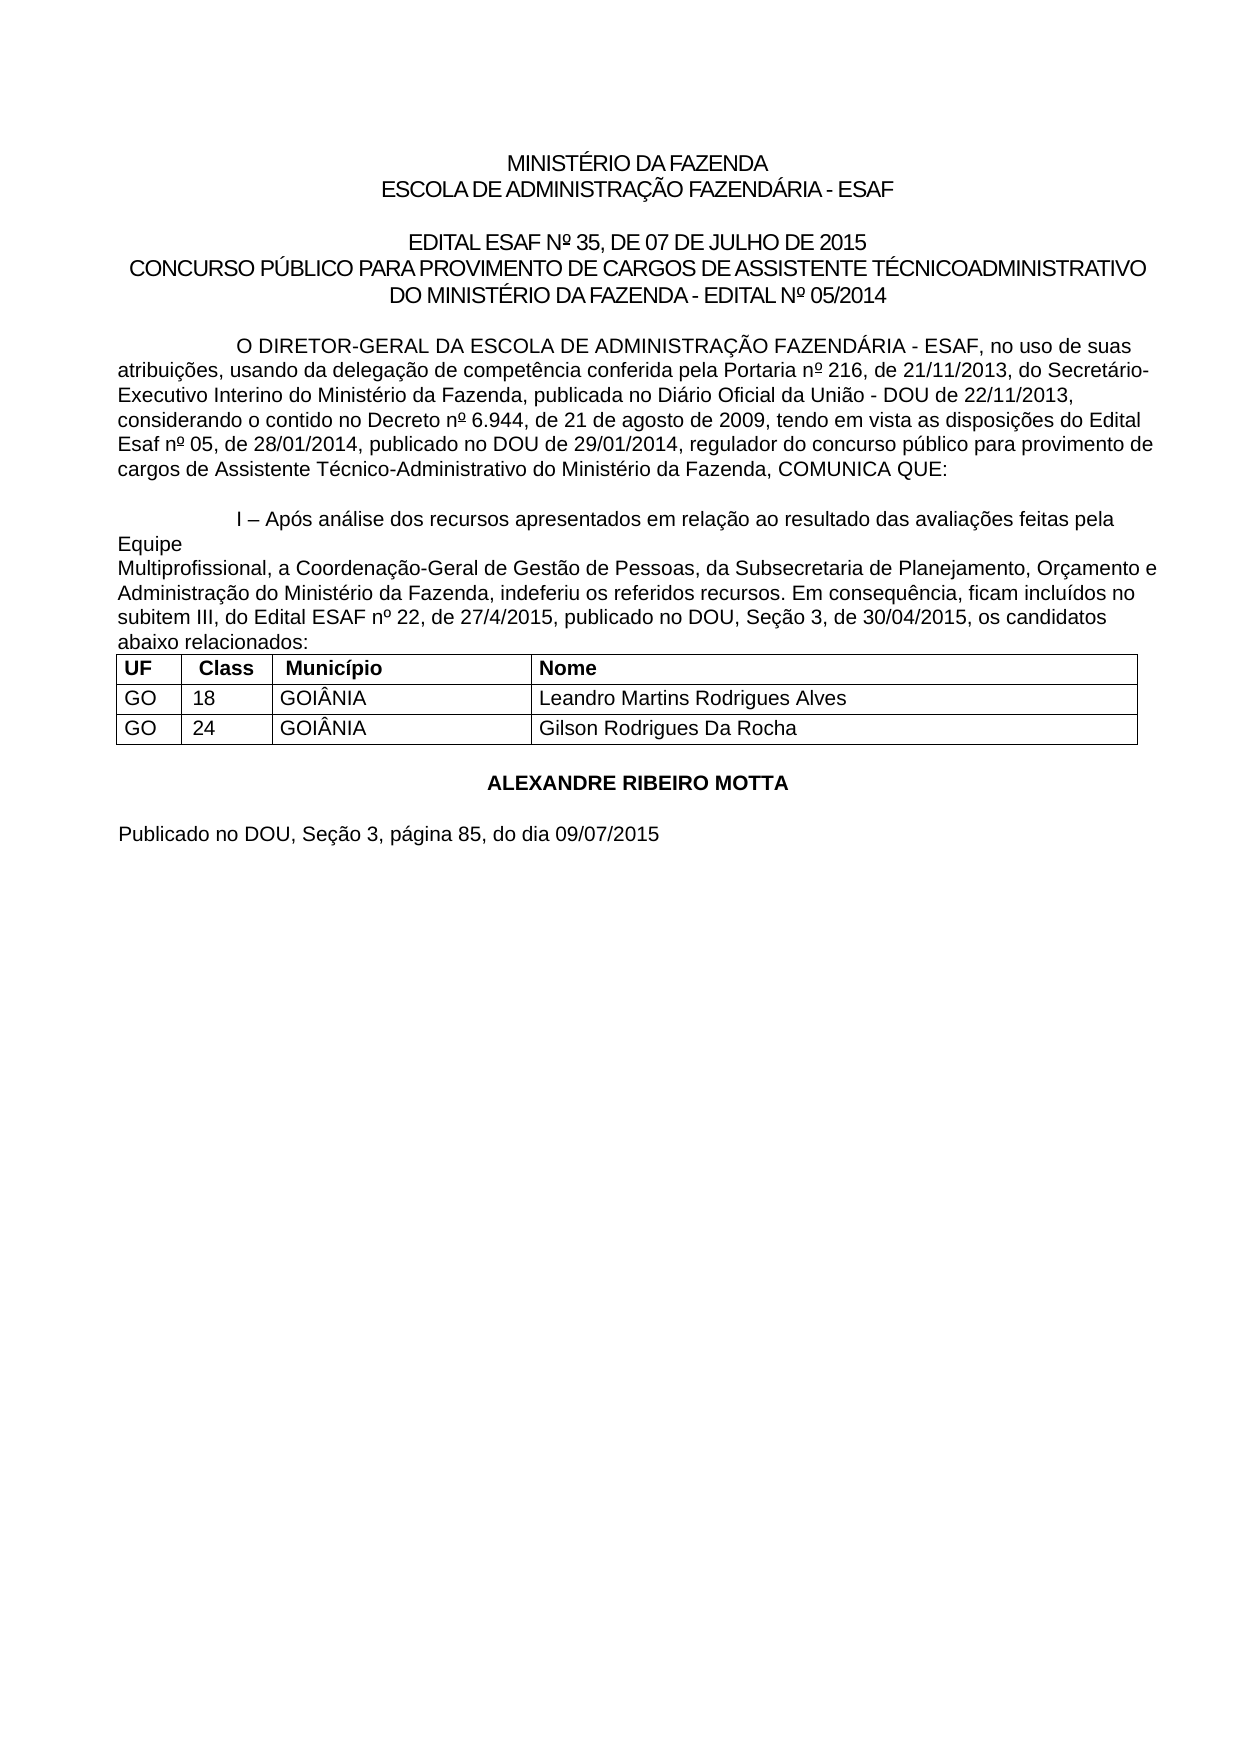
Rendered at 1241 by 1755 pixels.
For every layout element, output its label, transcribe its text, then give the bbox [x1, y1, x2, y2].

text MINISTÉRIO DA FAZENDA [118, 150, 1158, 176]
table_cell 18 [182, 685, 272, 714]
text CONCURSO PÚBLICO PARA PROVIMENTO DE CARGOS DE ASSISTENTE TÉCNICOADMINISTRATIVO DO MINISTÉRIO DA FAZENDA - EDITAL Nº 05/2014 [118, 255, 1158, 308]
text EDITAL ESAF Nº 35, DE 07 DE JULHO DE 2015 [118, 229, 1158, 255]
table_header UF [117, 655, 181, 684]
text ALEXANDRE RIBEIRO MOTTA [118, 771, 1158, 795]
table_cell 24 [182, 715, 272, 744]
table_header Nome [532, 655, 1137, 684]
text I – Após análise dos recursos apresentados em relação ao resultado das avaliações feitas pela Equipe [117, 507, 1159, 555]
table_header Class [182, 655, 272, 684]
table_cell Gilson Rodrigues Da Rocha [532, 715, 1137, 744]
text Multiprofissional, a Coordenação-Geral de Gestão de Pessoas, da Subsecretaria de Planejamento, Orçamento e Administração do Ministério da Fazenda, indeferiu os referidos recursos. Em consequência, ficam incluídos no subitem III, do Edital ESAF nº 22, de 27/4/2015, publicado no DOU, Seção 3, de 30/04/2015, os candidatos abaixo relacionados: [117, 556, 1159, 654]
text O DIRETOR-GERAL DA ESCOLA DE ADMINISTRAÇÃO FAZENDÁRIA - ESAF, no uso de suas atribuições, usando da delegação de competência conferida pela Portaria nº 216, de 21/11/2013, do Secretário-Executivo Interino do Ministério da Fazenda, publicada no Diário Oficial da União - DOU de 22/11/2013, considerando o contido no Decreto nº 6.944, de 21 de agosto de 2009, tendo em vista as disposições do Edital Esaf nº 05, de 28/01/2014, publicado no DOU de 29/01/2014, regulador do concurso público para provimento de cargos de Assistente Técnico-Administrativo do Ministério da Fazenda, COMUNICA QUE: [117, 334, 1159, 481]
text ESCOLA DE ADMINISTRAÇÃO FAZENDÁRIA - ESAF [118, 176, 1158, 203]
table_cell GOIÂNIA [273, 685, 531, 714]
table_cell GOIÂNIA [273, 715, 531, 744]
table_cell GO [117, 685, 181, 714]
text Publicado no DOU, Seção 3, página 85, do dia 09/07/2015 [118, 822, 1158, 846]
table_cell GO [117, 715, 181, 744]
table_header Município [273, 655, 531, 684]
table_cell Leandro Martins Rodrigues Alves [532, 685, 1137, 714]
